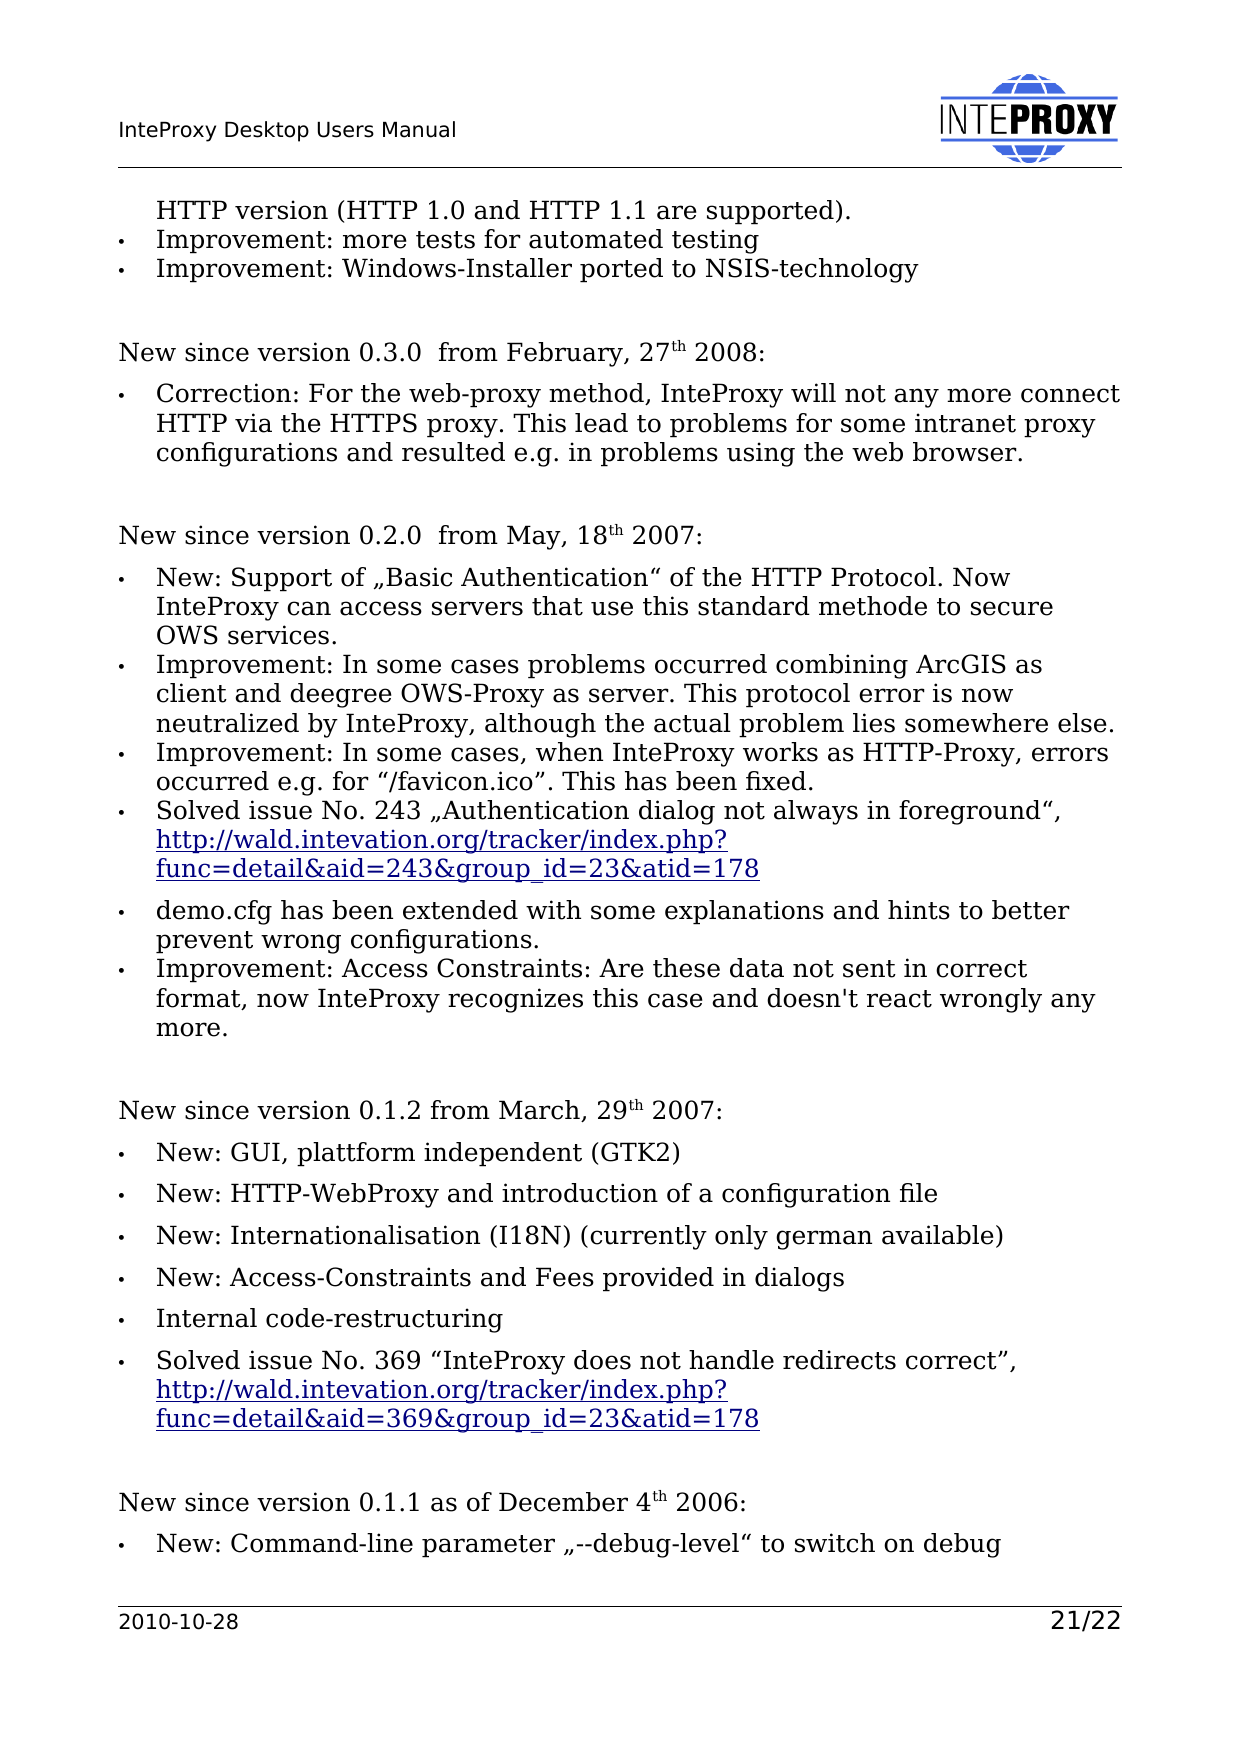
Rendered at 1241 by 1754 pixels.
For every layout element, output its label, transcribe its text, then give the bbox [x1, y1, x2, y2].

list demo.cfg has been extended with some explanations and hints to better prevent wrong configurations. [118, 896, 1122, 954]
list Improvement: Access Constraints: Are these data not sent in correct format, now InteProxy recognizes this case and doesn't react wrongly any more. [118, 954, 1122, 1042]
text New since version 0.1.2 from March, 29th 2007: [118, 1096, 1122, 1125]
list New: Access-Constraints and Fees provided in dialogs [118, 1263, 1122, 1292]
list New: GUI, plattform independent (GTK2) [118, 1138, 1122, 1167]
text New since version 0.1.1 as of December 4th 2006: [118, 1488, 1122, 1517]
list Improvement: more tests for automated testing [118, 225, 1122, 254]
list Correction: For the web-proxy method, InteProxy will not any more connect HTTP via the HTTPS proxy. This lead to problems for some intranet proxy configurations and resulted e.g. in problems using the web browser. [118, 379, 1122, 467]
text New since version 0.3.0 from February, 27th 2008: [118, 338, 1122, 367]
list Solved issue No. 369 “InteProxy does not handle redirects correct”, http://wald.intevation.org/tracker/index.php?func=detail&aid=369&group_id=23&atid=178 [118, 1346, 1122, 1434]
list Improvement: In some cases, when InteProxy works as HTTP-Proxy, errors occurred e.g. for “/favicon.ico”. This has been fixed. [118, 738, 1122, 796]
list New: Command-line parameter „--debug-level“ to switch on debug [118, 1529, 1122, 1559]
list Improvement: In some cases problems occurred combining ArcGIS as client and deegree OWS-Proxy as server. This protocol error is now neutralized by InteProxy, although the actual problem lies somewhere else. [118, 650, 1122, 738]
picture [940, 74, 1118, 163]
list Solved issue No. 243 „Authentication dialog not always in foreground“, http://wald.intevation.org/tracker/index.php?func=detail&aid=243&group_id=23&atid=178 [118, 796, 1122, 884]
text New since version 0.2.0 from May, 18th 2007: [118, 521, 1122, 550]
list New: Internationalisation (I18N) (currently only german available) [118, 1221, 1122, 1250]
list HTTP version (HTTP 1.0 and HTTP 1.1 are supported). [118, 196, 1122, 225]
list Improvement: Windows-Installer ported to NSIS-technology [118, 254, 1122, 284]
list New: HTTP-WebProxy and introduction of a configuration file [118, 1179, 1122, 1209]
list New: Support of „Basic Authentication“ of the HTTP Protocol. Now InteProxy can access servers that use this standard methode to secure OWS services. [118, 563, 1122, 650]
list Internal code-restructuring [118, 1304, 1122, 1334]
